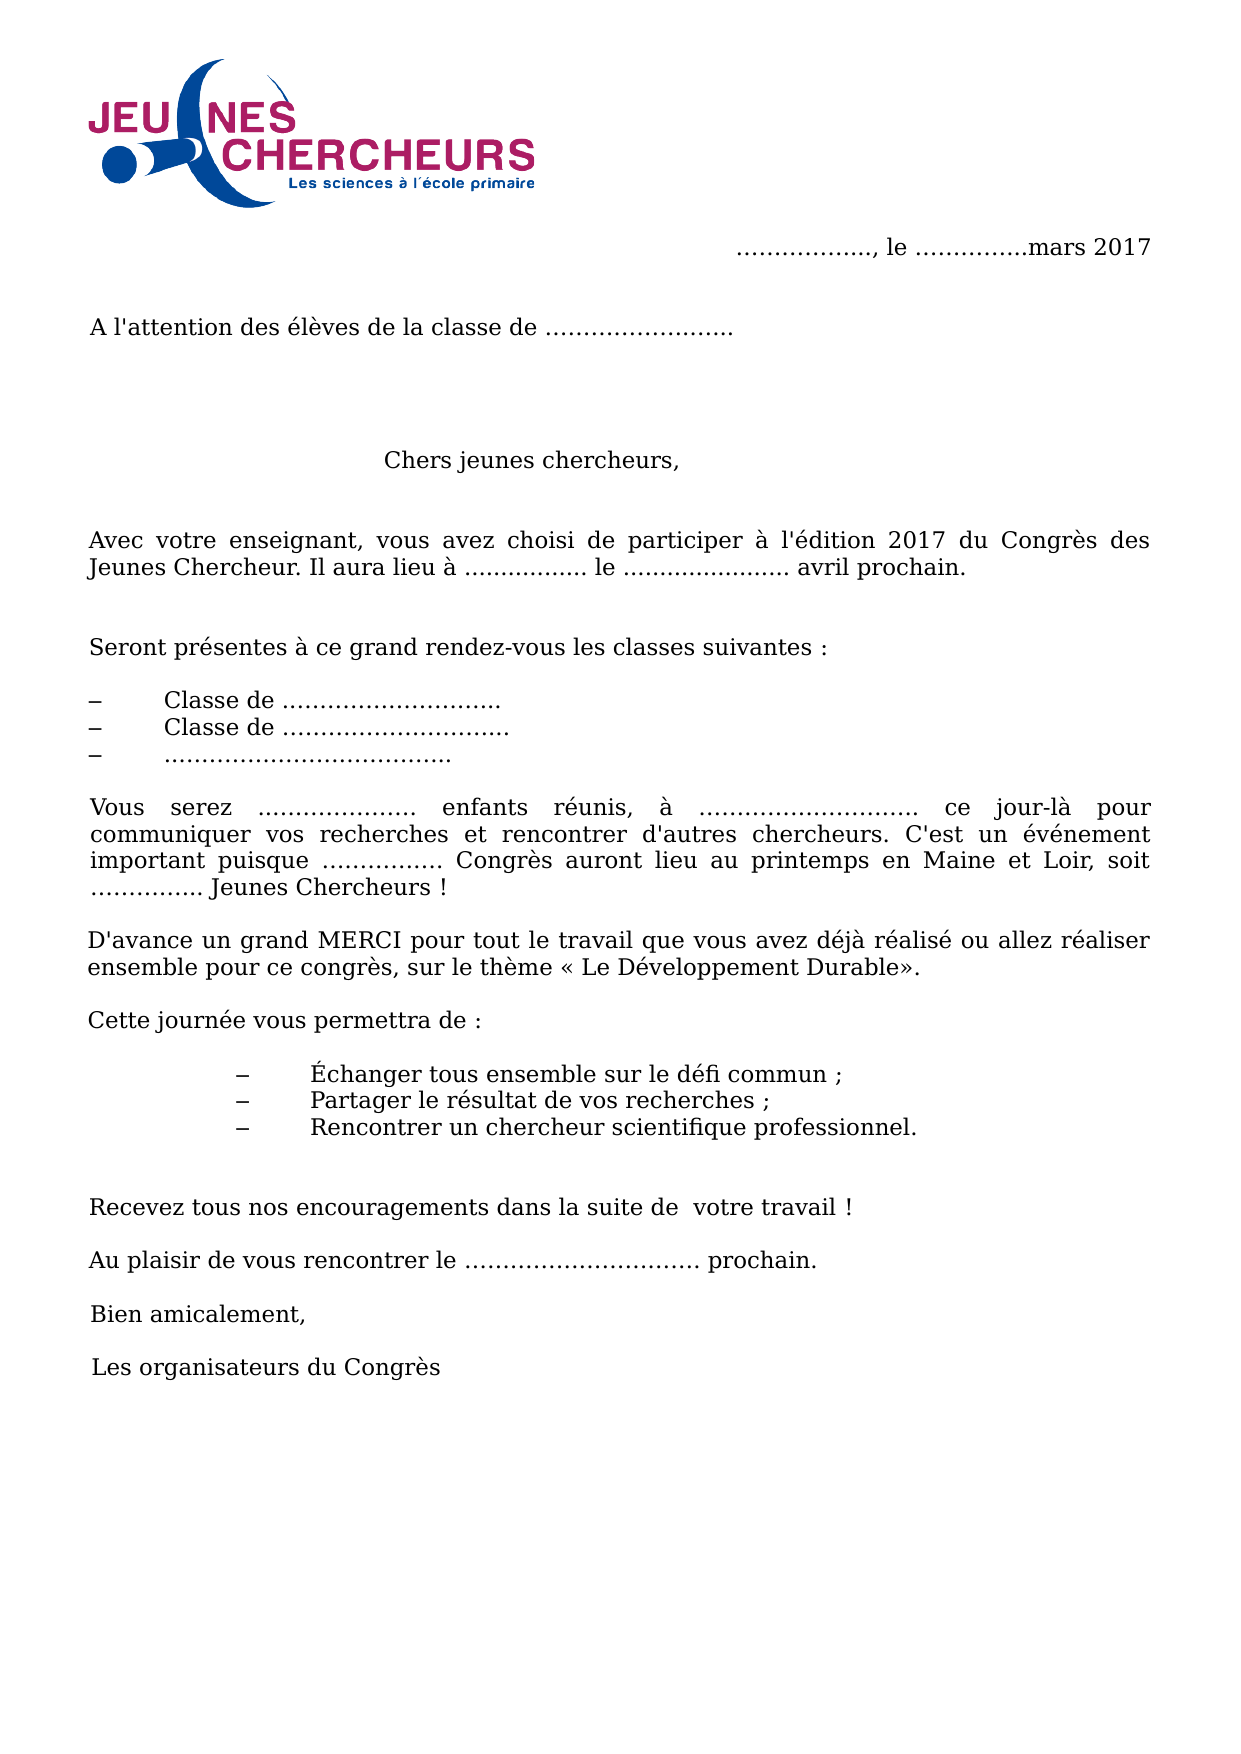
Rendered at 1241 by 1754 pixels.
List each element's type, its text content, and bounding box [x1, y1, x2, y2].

text Les organisateurs du Congrès [91, 1354, 1152, 1381]
list Classe de ..……………………... [88, 687, 1152, 714]
text A l'attention des élèves de la classe de ……………….…... [90, 314, 1152, 341]
text ……………..., le …………...mars 2017 [88, 234, 1152, 261]
list ..……………………………... [88, 741, 1152, 767]
list Classe de ………………………... [88, 714, 1152, 741]
text D'avance un grand MERCI pour tout le travail que vous avez déjà réalisé ou allez réaliser ensemble pour ce congrès, sur le thème « Le Développement Durable». [87, 927, 1152, 981]
text Seront présentes à ce grand rendez-vous les classes suivantes : [88, 634, 1152, 661]
picture [88, 59, 535, 208]
list Partager le résultat de vos recherches ; [162, 1087, 1152, 1114]
text Chers jeunes chercheurs, [383, 447, 1152, 474]
list Échanger tous ensemble sur le défi commun ; [162, 1061, 1152, 1087]
list Rencontrer un chercheur scientifique professionnel. [162, 1114, 1152, 1141]
text Recevez tous nos encouragements dans la suite de votre travail ! [88, 1194, 1152, 1221]
text Vous serez ..………………. enfants réunis, à ……………………….. ce jour-là pour communiquer vos recherches et rencontrer d'autres chercheurs. C'est un événement important puisque ……………. Congrès auront lieu au printemps en Maine et Loir, soit …………... Jeunes Chercheurs ! [90, 794, 1152, 901]
text Cette journée vous permettra de : [87, 1007, 1152, 1034]
text Au plaisir de vous rencontrer le …………………………. prochain. [88, 1247, 1152, 1274]
text Bien amicalement, [90, 1301, 1152, 1327]
text Avec votre enseignant, vous avez choisi de participer à l'édition 2017 du Congrès des Jeunes Chercheur. Il aura lieu à ................. le ....................... avril prochain. [88, 527, 1152, 581]
